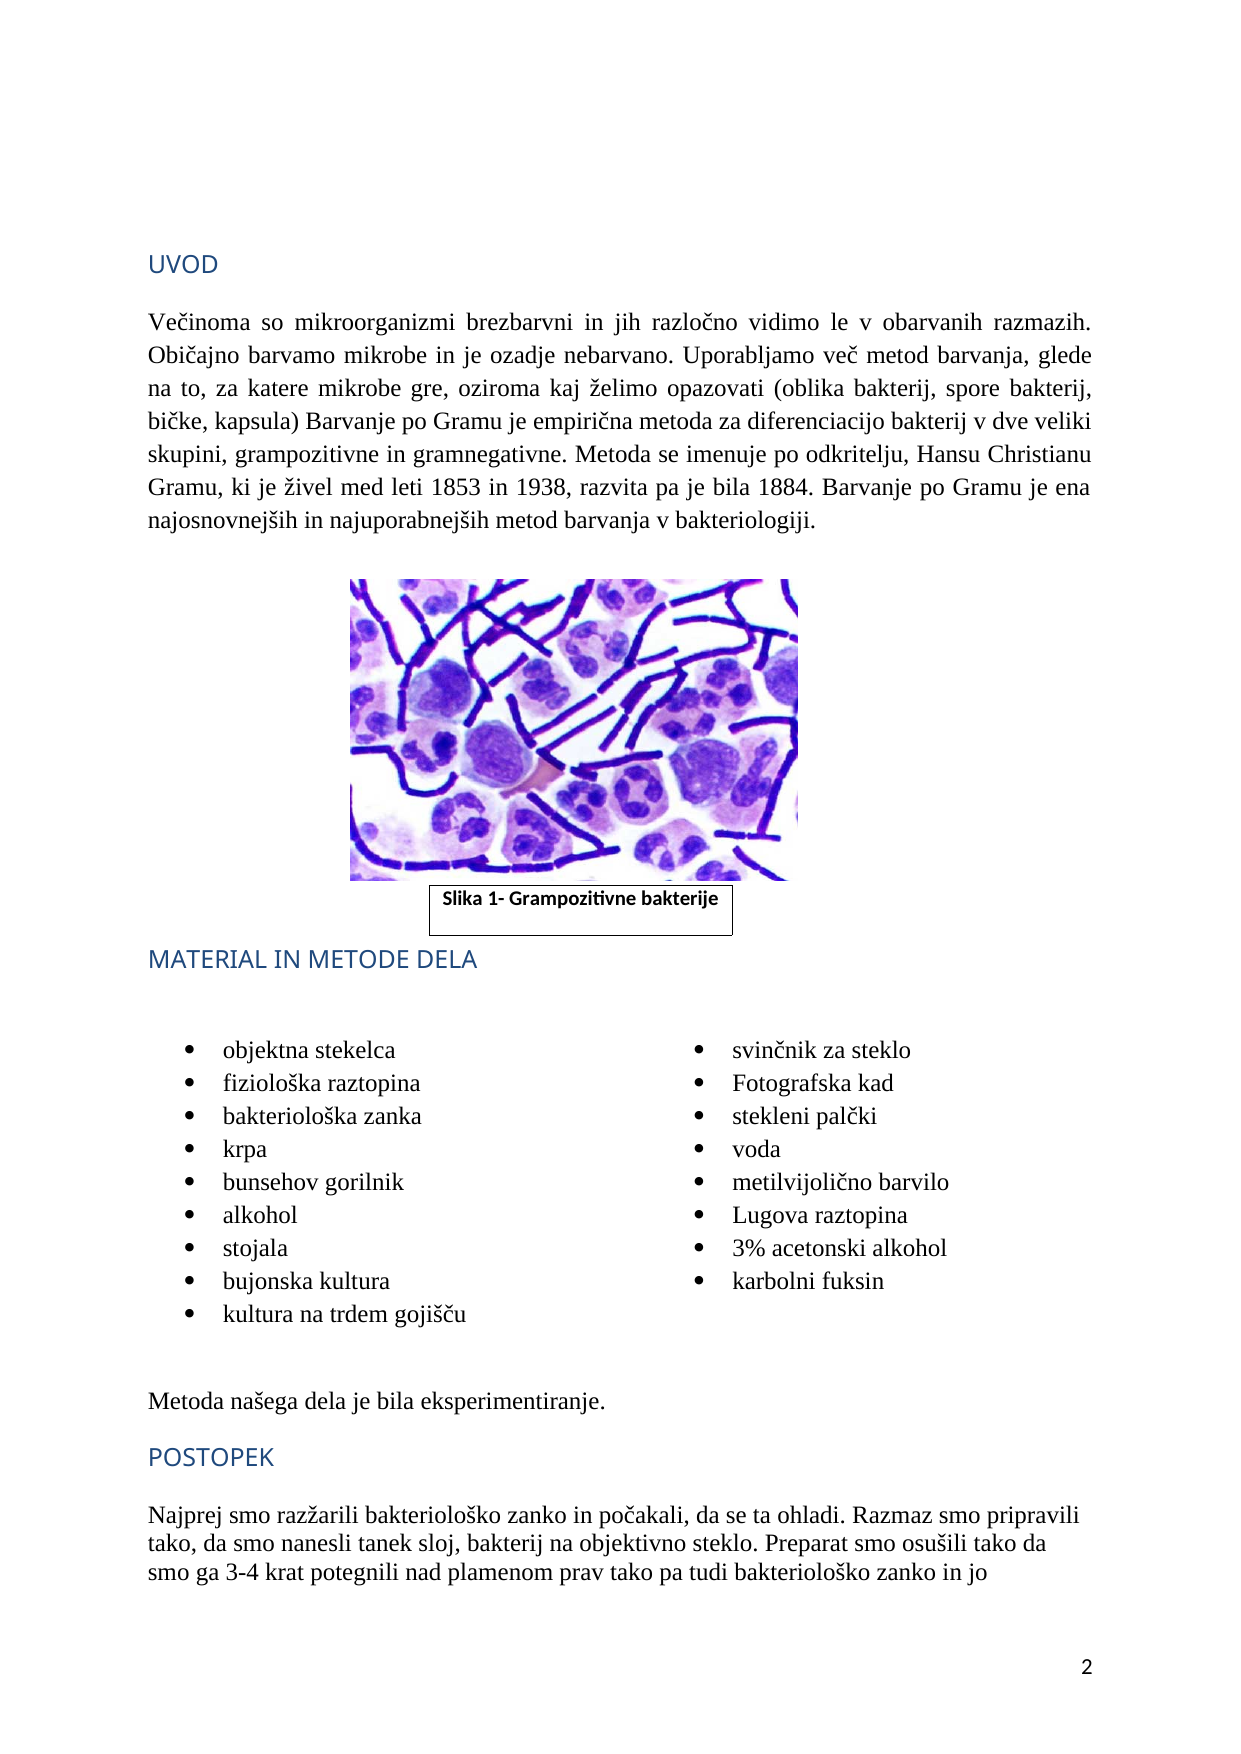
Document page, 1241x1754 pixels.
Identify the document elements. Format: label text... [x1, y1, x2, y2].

picture [350, 579, 798, 881]
list Lugova raztopina [694, 1200, 1093, 1229]
text UVOD [148, 247, 1093, 281]
list fiziološka raztopina [185, 1068, 583, 1097]
list bunsehov gorilnik [185, 1167, 583, 1196]
list bakteriološka zanka [185, 1101, 583, 1129]
list krpa [185, 1134, 583, 1163]
list svinčnik za steklo [694, 1035, 1093, 1063]
list 3% acetonski alkohol [694, 1233, 1093, 1262]
text Slika 1- Grampozitivne bakterije [430, 886, 732, 910]
list stojala [185, 1233, 583, 1262]
list kultura na trdem gojišču [185, 1299, 583, 1328]
text MATERIAL IN METODE DELA [148, 942, 1093, 976]
text POSTOPEK [148, 1440, 1093, 1474]
text Metoda našega dela je bila eksperimentiranje. [148, 1386, 1093, 1414]
list Fotografska kad [694, 1068, 1093, 1097]
list stekleni palčki [694, 1101, 1093, 1129]
text Večinoma so mikroorganizmi brezbarvni in jih razločno vidimo le v obarvanih razmazih. Običajno barvamo mikrobe in je ozadje nebarvano. Uporabljamo več metod barvanja, glede na to, za katere mikrobe gre, oziroma kaj želimo opazovati (oblika bakterij, spore bakterij, bičke, kapsula) Barvanje po Gramu je empirična metoda za diferenciacijo bakterij v dve veliki skupini, grampozitivne in gramnegativne. Metoda se imenuje po odkritelju, Hansu Christianu Gramu, ki je živel med leti 1853 in 1938, razvita pa je bila 1884. Barvanje po Gramu je ena najosnovnejših in najuporabnejših metod barvanja v bakteriologiji. [148, 307, 1093, 533]
list voda [694, 1134, 1093, 1163]
list objektna stekelca [185, 1035, 583, 1063]
list karbolni fuksin [694, 1266, 1093, 1295]
list alkohol [185, 1200, 583, 1229]
list bujonska kultura [185, 1266, 583, 1295]
list metilvijolično barvilo [694, 1167, 1093, 1196]
text Najprej smo razžarili bakteriološko zanko in počakali, da se ta ohladi. Razmaz smo pripravili tako, da smo nanesli tanek sloj, bakterij na objektivno steklo. Preparat smo osušili tako da smo ga 3-4 krat potegnili nad plamenom prav tako pa tudi bakteriološko zanko in jo [148, 1500, 1093, 1586]
